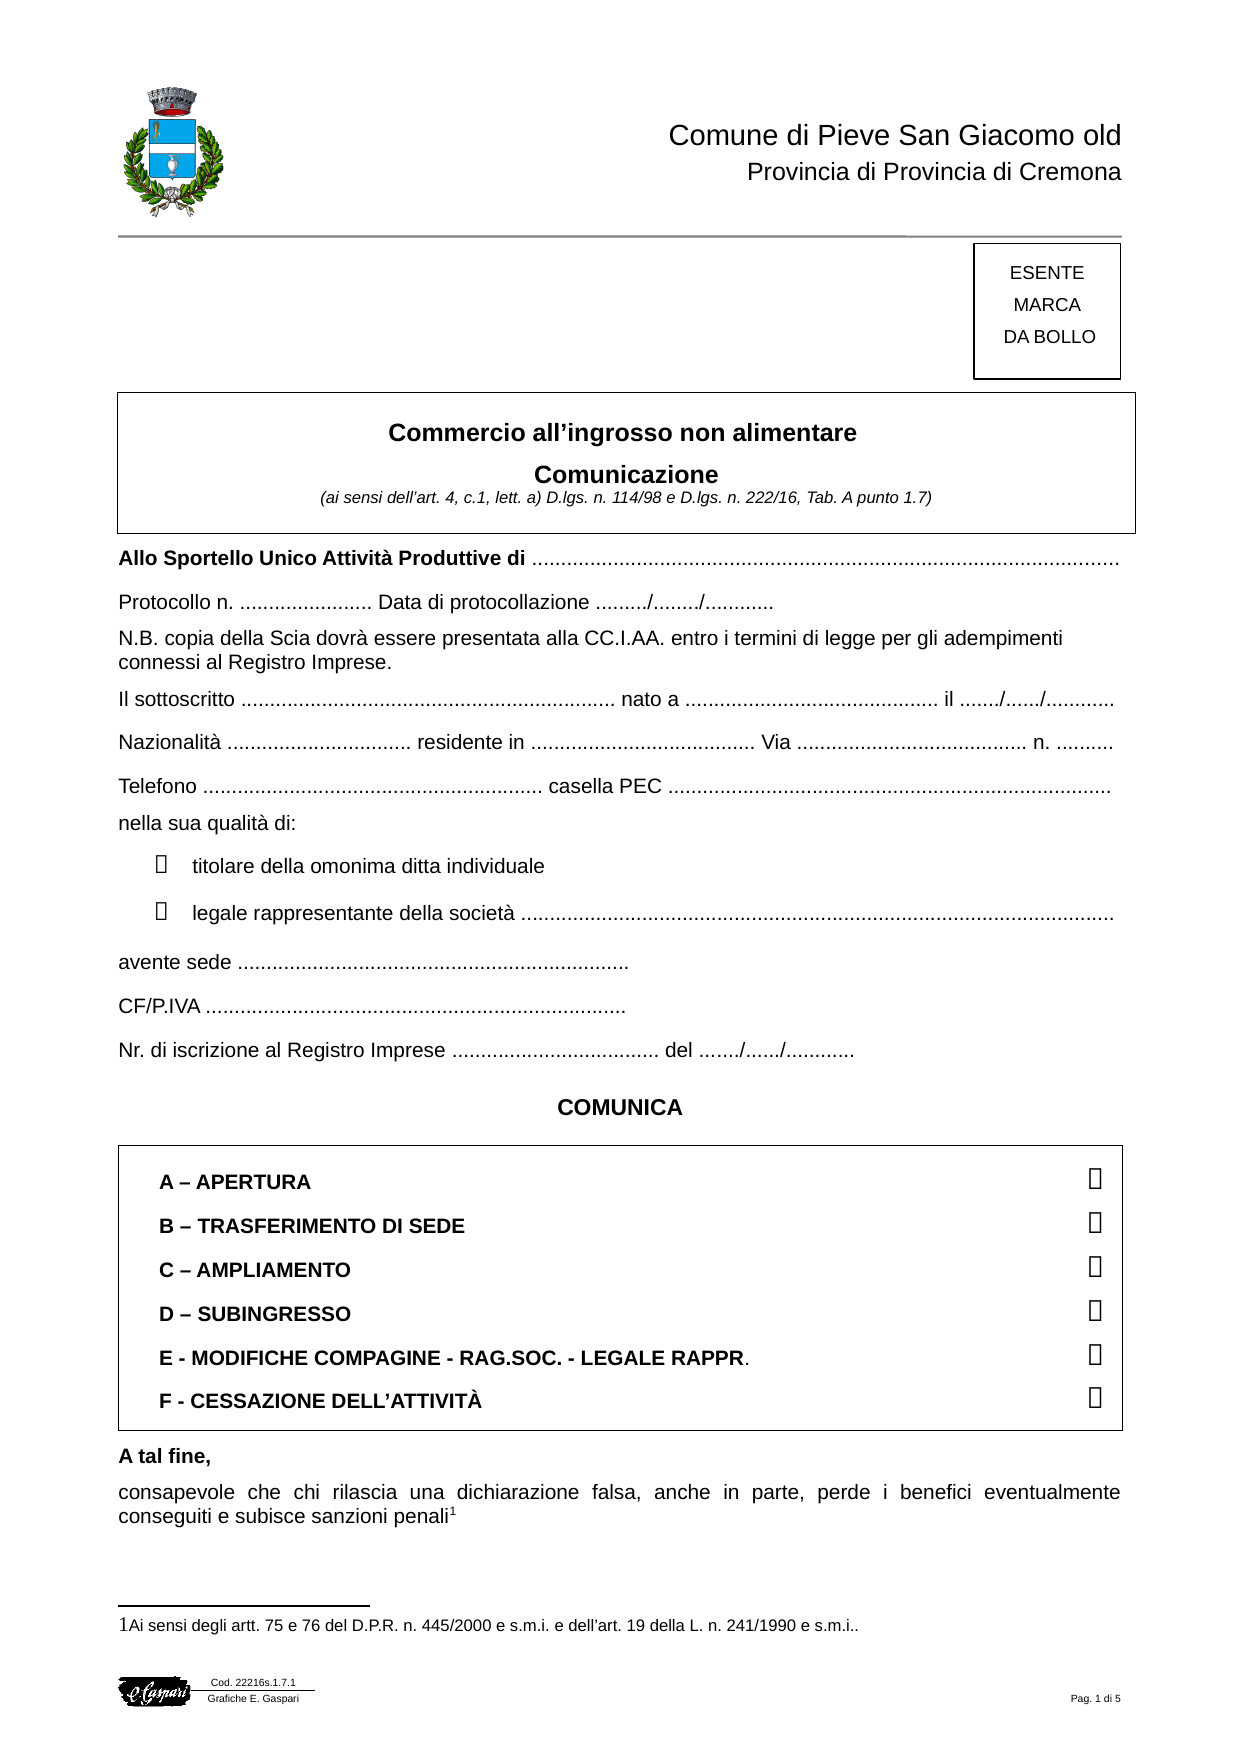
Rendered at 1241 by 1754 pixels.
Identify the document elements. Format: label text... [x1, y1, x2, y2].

text A tal fine, [118, 1443, 1122, 1467]
text CF/P.IVA ......................................................................... [118, 994, 1122, 1018]
text  titolare della omonima ditta individuale [153, 847, 1122, 881]
text N.B. copia della Scia dovrà essere presentata alla CC.I.AA. entro i termini di legge per gli adempimenti connessi al Registro Imprese. [118, 626, 1122, 674]
text COMUNICA [118, 1093, 1122, 1120]
text nella sua qualità di: [118, 810, 1122, 834]
table_header A – APERTURA  B – TRASFERIMENTO DI SEDE  C – AMPLIAMENTO  D – SUBINGRESSO  E - MODIFICHE COMPAGINE - RAG.SOC. - LEGALE RAPPR.  F - CESSAZIONE DELL’ATTIVITÀ  [119, 1146, 1122, 1430]
text consapevole che chi rilascia una dichiarazione falsa, anche in parte, perde i benefici eventualmente conseguiti e subisce sanzioni penali [118, 1480, 1122, 1528]
picture [117, 1675, 191, 1707]
text Provincia di Provincia di Cremona [224, 157, 1122, 185]
table_header Commercio all’ingrosso non alimentare Comunicazione (ai sensi dell’art. 4, c.1, lett. a) D.lgs. n. 114/98 e D.lgs. n. 222/16, Tab. A punto 1.7) [118, 393, 1135, 532]
text Comune di Pieve San Giacomo old [224, 118, 1122, 152]
text Nazionalità ................................ residente in ....................................... Via ........................................ n. .......... [118, 730, 1122, 754]
picture [122, 87, 224, 219]
text avente sede .................................................................... [118, 950, 1122, 974]
text Il sottoscritto ................................................................. nato a ............................................ il ......./....../............ [118, 687, 1122, 711]
text Allo Sportello Unico Attività Produttive di [118, 546, 1122, 570]
text Protocollo n. ....................... Data di protocollazione ........./......../............ [118, 590, 1122, 614]
text Nr. di iscrizione al Registro Imprese .................................... del ......./....../............ [118, 1037, 1122, 1061]
text Ai sensi degli artt. 75 e 76 del D.P.R. n. 445/2000 e s.m.i. e dell’art. 19 della L. n. 241/1990 e s.m.i.. [118, 1612, 1122, 1636]
text  legale rappresentante della società ....................................................................................................... [153, 893, 1122, 927]
text Telefono ........................................................... casella PEC ............................................................................. [118, 774, 1122, 798]
